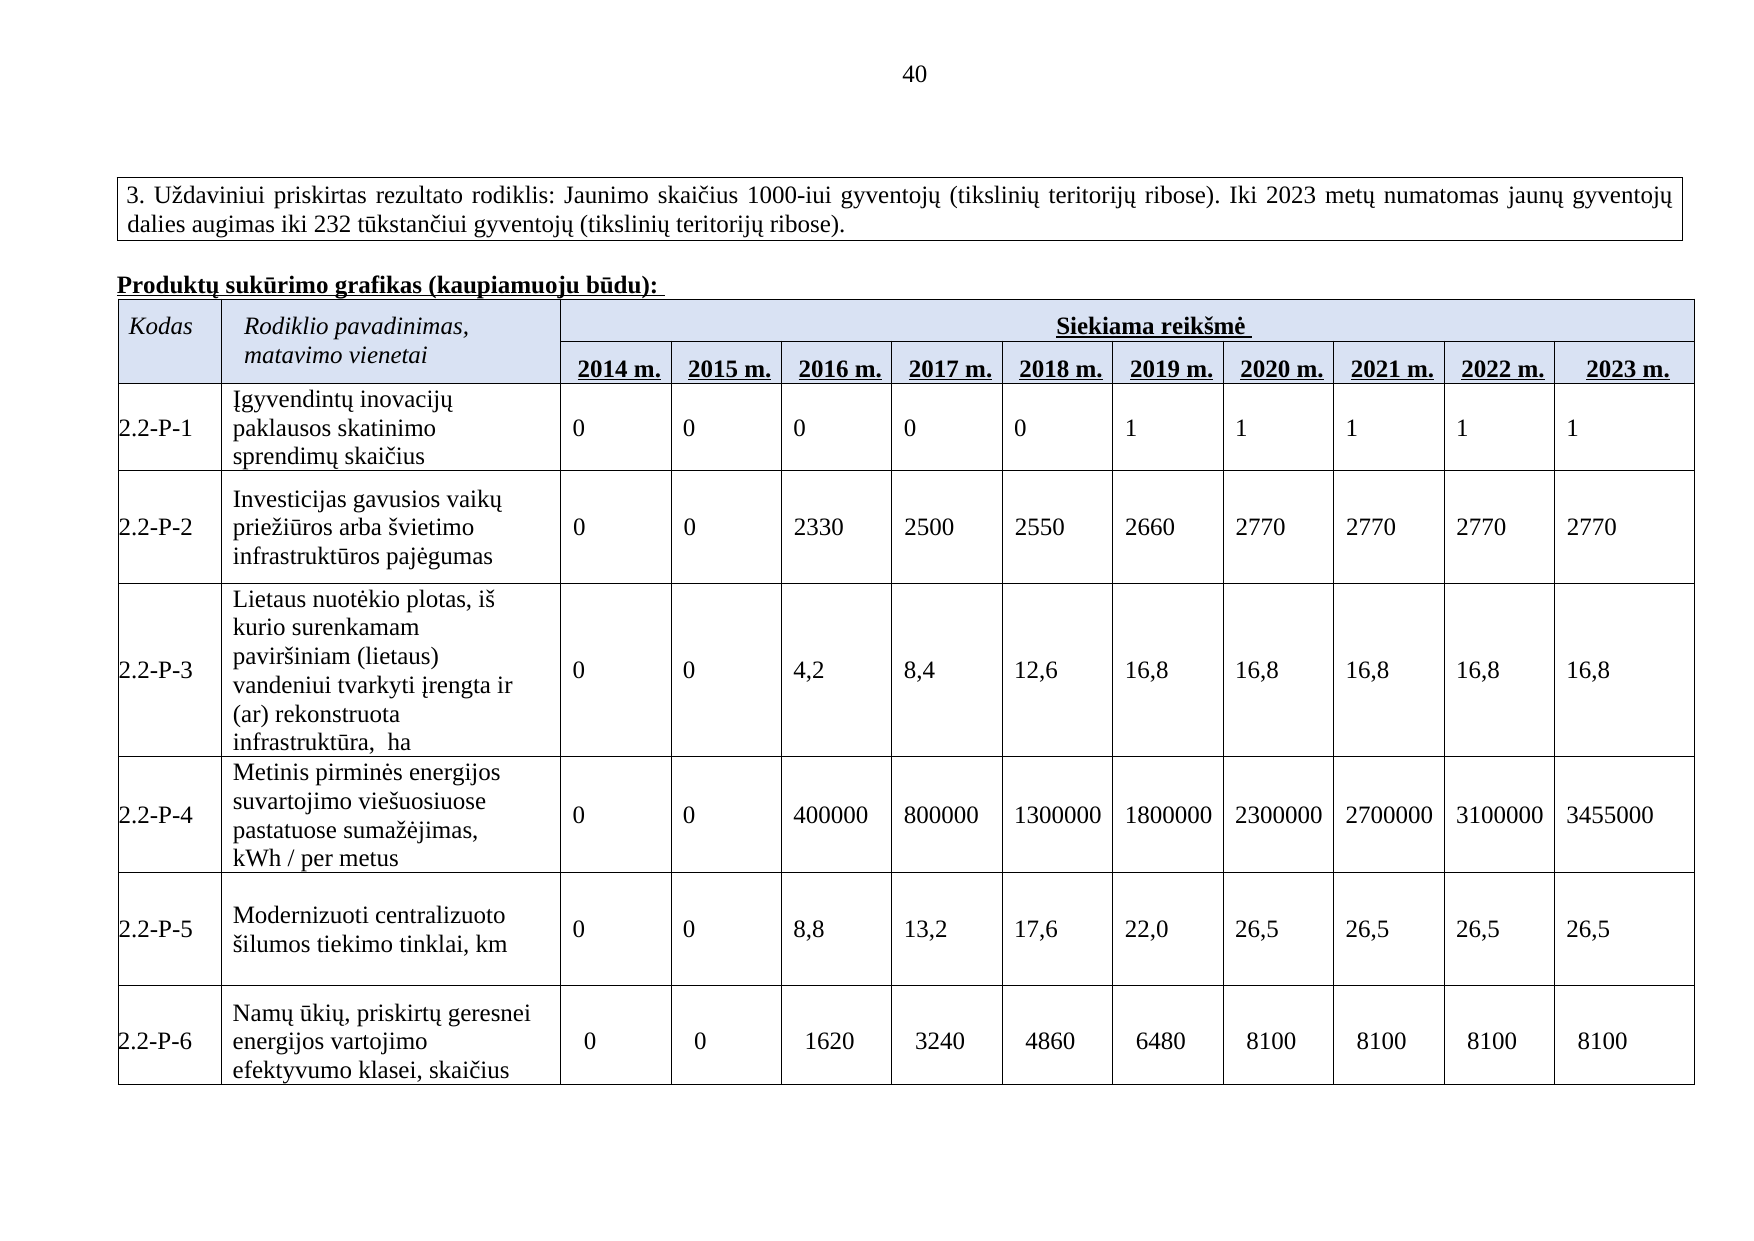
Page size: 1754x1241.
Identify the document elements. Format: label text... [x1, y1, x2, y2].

table_cell 0 [672, 986, 781, 1084]
table_header [840, 300, 943, 341]
table_cell 2023 m. [1555, 342, 1694, 383]
table_cell 4860 [1003, 986, 1112, 1084]
table_cell Įgyvendintų inovacijų paklausos skatinimo sprendimų skaičius [222, 384, 560, 470]
table_cell 3240 [892, 986, 1002, 1084]
table_header Rodiklio pavadinimas, matavimo vienetai [222, 300, 560, 383]
table_cell 2.2-P-1 [119, 384, 221, 470]
table_cell 4,2 [782, 584, 891, 756]
table_cell 8100 [1224, 986, 1333, 1084]
table_cell 2770 [1224, 471, 1333, 583]
table_cell 2550 [1003, 471, 1112, 583]
table_cell 2770 [1555, 471, 1694, 583]
table_cell 26,5 [1555, 873, 1694, 985]
table_cell 2017 m. [892, 342, 1002, 383]
table_cell 2019 m. [1113, 342, 1223, 383]
table_cell 26,5 [1334, 873, 1444, 985]
table_cell 8,4 [892, 584, 1002, 756]
table_cell 8,8 [782, 873, 891, 985]
table_cell Metinis pirminės energijos suvartojimo viešuosiuose pastatuose sumažėjimas, kWh / per metus [222, 757, 560, 872]
table_cell 2.2-P-5 [119, 873, 221, 985]
table_cell 0 [561, 471, 671, 583]
table_cell 800000 [892, 757, 1002, 872]
table_cell Modernizuoti centralizuoto šilumos tiekimo tinklai, km [222, 873, 560, 985]
table_cell 0 [561, 986, 671, 1084]
table_cell 1 [1555, 384, 1694, 470]
table_cell 16,8 [1224, 584, 1333, 756]
table_cell 2020 m. [1224, 342, 1333, 383]
table_cell 0 [782, 384, 891, 470]
table_cell 0 [672, 471, 781, 583]
table_cell 1 [1113, 384, 1223, 470]
table_header [943, 300, 1046, 341]
table_cell 2.2-P-2 [119, 471, 221, 583]
table_cell 8100 [1445, 986, 1554, 1084]
table_cell 0 [561, 384, 671, 470]
table_cell 2660 [1113, 471, 1223, 583]
table_cell 0 [561, 757, 671, 872]
table_cell 2015 m. [672, 342, 781, 383]
table_cell 16,8 [1334, 584, 1444, 756]
table_header Siekiama reikšmė [1046, 300, 1356, 341]
table_cell 1800000 [1113, 757, 1223, 872]
table_cell 3100000 [1445, 757, 1554, 872]
table_cell 2700000 [1334, 757, 1444, 872]
table_cell 2021 m. [1334, 342, 1444, 383]
table_cell 2022 m. [1445, 342, 1554, 383]
table_cell 26,5 [1445, 873, 1554, 985]
table_cell 2330 [782, 471, 891, 583]
table_header [1562, 300, 1694, 341]
table_cell 2.2-P-6 [119, 986, 221, 1084]
table_cell 0 [1003, 384, 1112, 470]
table_cell 400000 [782, 757, 891, 872]
table_cell 1 [1445, 384, 1554, 470]
table_cell 2.2-P-3 [119, 584, 221, 756]
table_cell 8100 [1334, 986, 1444, 1084]
table_cell 2014 m. [561, 342, 671, 383]
table_cell 22,0 [1113, 873, 1223, 985]
table_cell 3455000 [1555, 757, 1694, 872]
table_header [561, 300, 840, 341]
text Produktų sukūrimo grafikas (kaupiamuoju būdu): [117, 270, 1683, 298]
table_cell 0 [672, 584, 781, 756]
table_cell 2016 m. [782, 342, 891, 383]
table_cell 26,5 [1224, 873, 1333, 985]
table_cell 1300000 [1003, 757, 1112, 872]
table_header [1356, 300, 1459, 341]
table_cell 1 [1224, 384, 1333, 470]
table_cell 2.2-P-4 [119, 757, 221, 872]
table_cell 8100 [1555, 986, 1694, 1084]
table_cell Namų ūkių, priskirtų geresnei energijos vartojimo efektyvumo klasei, skaičius [222, 986, 560, 1084]
table_cell 2300000 [1224, 757, 1333, 872]
table_cell 0 [672, 757, 781, 872]
table_cell 16,8 [1113, 584, 1223, 756]
table_cell 0 [561, 873, 671, 985]
table_cell 1 [1334, 384, 1444, 470]
table_cell 6480 [1113, 986, 1223, 1084]
text 3. Uždaviniui priskirtas rezultato rodiklis: Jaunimo skaičius 1000-iui gyventojų (tikslinių teritorijų ribose). Iki 2023 metų numatomas jaunų gyventojų dalies augimas iki 232 tūkstančiui gyventojų (tikslinių teritorijų ribose). [118, 178, 1682, 240]
table_cell 16,8 [1555, 584, 1694, 756]
table_cell 2018 m. [1003, 342, 1112, 383]
table_cell Lietaus nuotėkio plotas, iš kurio surenkamam paviršiniam (lietaus) vandeniui tvarkyti įrengta ir (ar) rekonstruota infrastruktūra, ha [222, 584, 560, 756]
table_cell 2770 [1445, 471, 1554, 583]
table_cell 1620 [782, 986, 891, 1084]
table_cell Investicijas gavusios vaikų priežiūros arba švietimo infrastruktūros pajėgumas [222, 471, 560, 583]
table_cell 0 [672, 384, 781, 470]
table_cell 0 [561, 584, 671, 756]
table_cell 13,2 [892, 873, 1002, 985]
table_cell 2770 [1334, 471, 1444, 583]
table_cell 12,6 [1003, 584, 1112, 756]
table_cell 2500 [892, 471, 1002, 583]
table_cell 0 [892, 384, 1002, 470]
table_cell 16,8 [1445, 584, 1554, 756]
table_cell 17,6 [1003, 873, 1112, 985]
table_header [1459, 300, 1562, 341]
table_header Kodas [119, 300, 221, 383]
table_cell 0 [672, 873, 781, 985]
